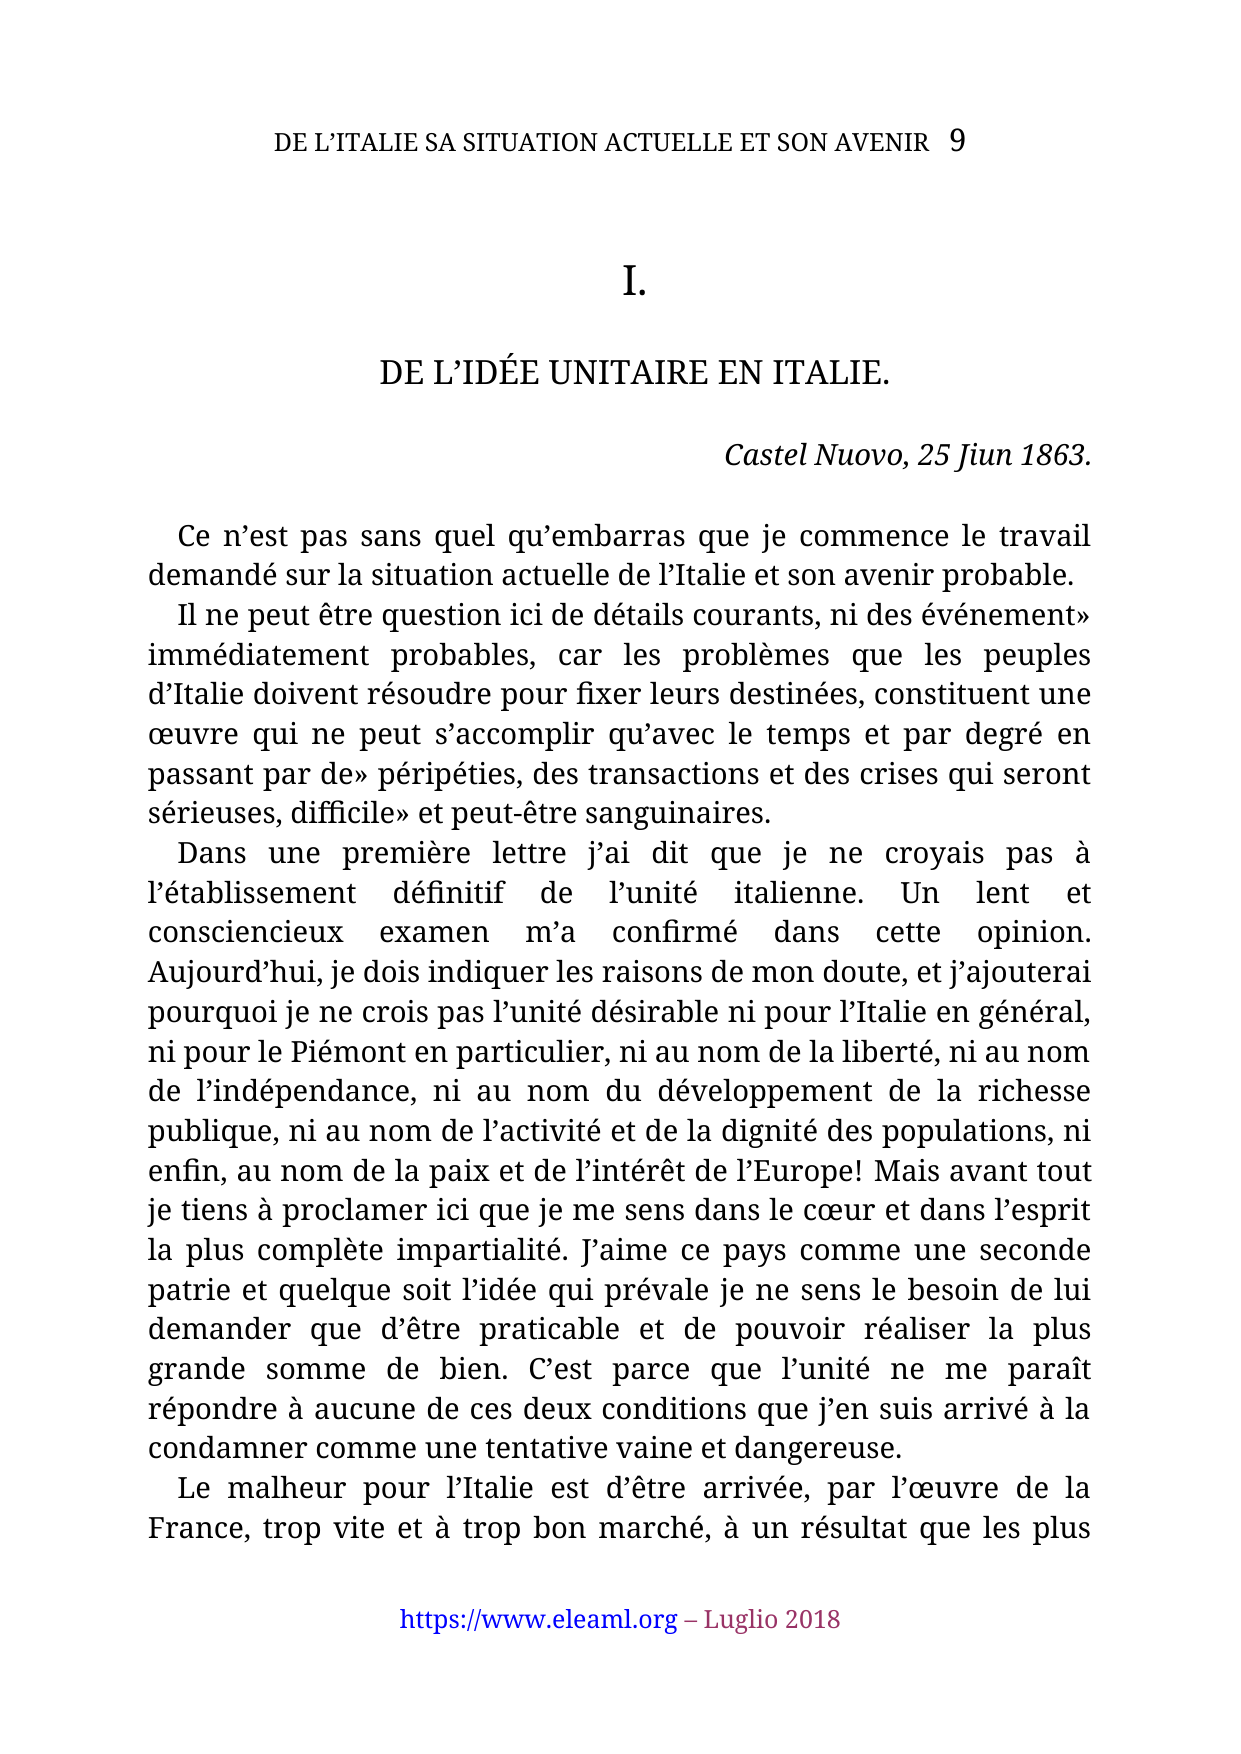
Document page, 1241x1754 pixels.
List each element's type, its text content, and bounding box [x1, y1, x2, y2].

text Ce n’est pas sans quel qu’embarras que je commence le travail demandé sur la situation actuelle de l’Italie et son avenir probable. [148, 515, 1093, 594]
text Castel Nuovo, 25 Jiun 1863. [148, 434, 1093, 474]
text I. [148, 251, 1093, 308]
text DE L’IDÉE UNITAIRE EN ITALIE. [148, 348, 1093, 394]
text Le malheur pour l’Italie est d’être arrivée, par l’œuvre de la France, trop vite et à trop bon marché, à un résultat que les plus [148, 1467, 1093, 1547]
text Dans une première lettre j’ai dit que je ne croyais pas à l’établissement définitif de l’unité italienne. Un lent et consciencieux examen m’a confirmé dans cette opinion. Aujourd’hui, je dois indiquer les raisons de mon doute, et j’ajouterai pourquoi je ne crois pas l’unité désirable ni pour l’Italie en général, ni pour le Piémont en particulier, ni au nom de la liberté, ni au nom de l’indépendance, ni au nom du développement de la richesse publique, ni au nom de l’activité et de la dignité des populations, ni enfin, au nom de la paix et de l’intérêt de l’Europe! Mais avant tout je tiens à proclamer ici que je me sens dans le cœur et dans l’esprit la plus complète impartialité. J’aime ce pays comme une seconde patrie et quelque soit l’idée qui prévale je ne sens le besoin de lui demander que d’être praticable et de pouvoir réaliser la plus grande somme de bien. C’est parce que l’unité ne me paraît répondre à aucune de ces deux conditions que j’en suis arrivé à la condamner comme une tentative vaine et dangereuse. [148, 832, 1093, 1467]
text Il ne peut être question ici de détails courants, ni des événement» immédiatement probables, car les problèmes que les peuples d’Italie doivent résoudre pour fixer leurs destinées, constituent une œuvre qui ne peut s’accomplir qu’avec le temps et par degré en passant par de» péripéties, des transactions et des crises qui seront sérieuses, difficile» et peut-être sanguinaires. [148, 594, 1093, 832]
